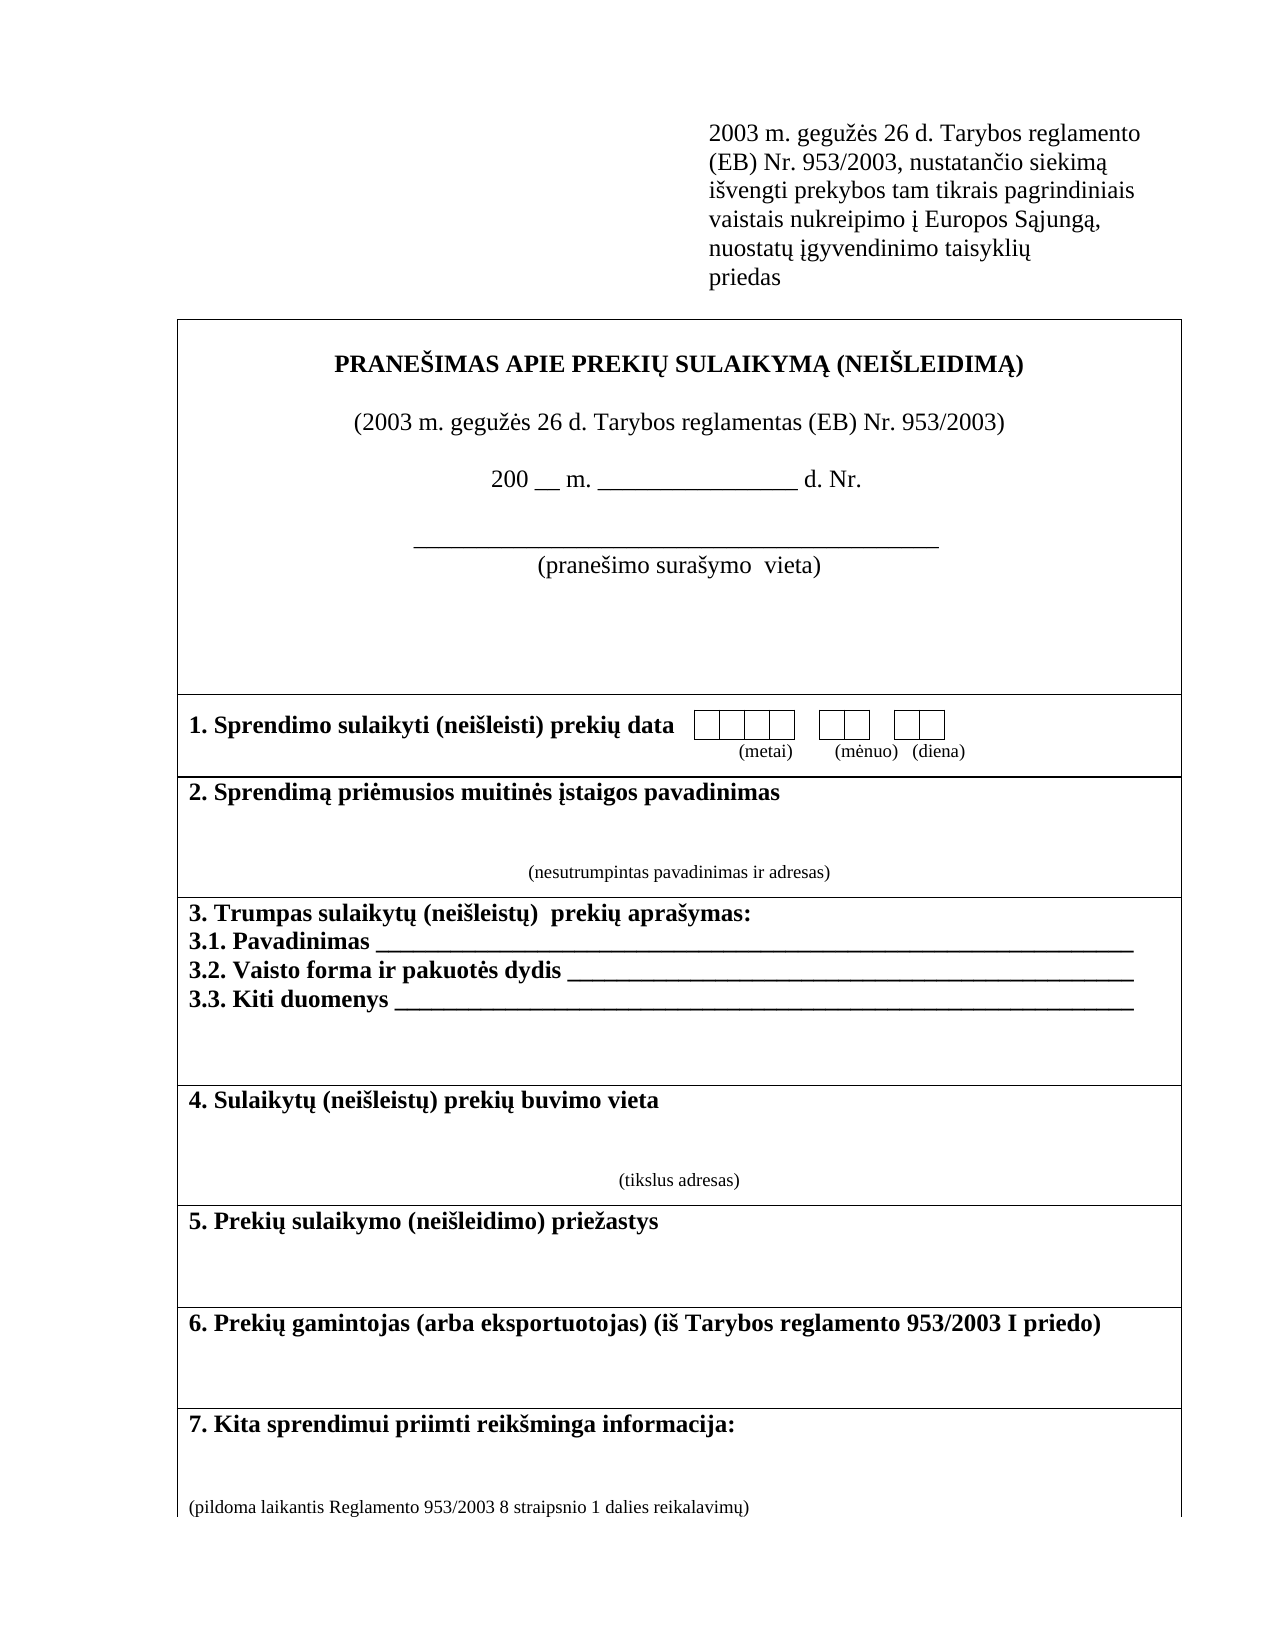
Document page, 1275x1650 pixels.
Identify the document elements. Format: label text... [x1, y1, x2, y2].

table_cell [845, 711, 869, 739]
table_cell [870, 710, 894, 739]
table_cell 7. Kita sprendimui priimti reikšminga informacija: [178, 1409, 1181, 1496]
table_cell [178, 762, 1181, 776]
table_cell [745, 711, 769, 739]
text priedas [177, 262, 1216, 291]
table_cell (pildoma laikantis Reglamento 953/2003 8 straipsnio 1 dalies reikalavimų) [178, 1496, 1181, 1517]
text 2003 m. gegužės 26 d. Tarybos reglamento [177, 118, 1216, 147]
table_cell [720, 711, 744, 739]
table_cell (tikslus adresas) [178, 1169, 1181, 1191]
text (EB) Nr. 953/2003, nustatančio siekimą [177, 147, 1216, 176]
table_cell [920, 711, 944, 739]
table_cell [695, 711, 719, 739]
table_cell [178, 882, 1181, 897]
table_cell [178, 695, 1181, 709]
text vaistais nukreipimo į Europos Sąjungą, [177, 204, 1216, 233]
table_cell 6. Prekių gamintojas (arba eksportuotojas) (iš Tarybos reglamento 953/2003 I priedo) [178, 1308, 1181, 1394]
table_cell [178, 1191, 1181, 1205]
table_cell (nesutrumpintas pavadinimas ir adresas) [178, 861, 1181, 882]
table_cell [178, 1292, 1181, 1307]
table_cell 1. Sprendimo sulaikyti (neišleisti) prekių data [178, 710, 694, 739]
table_cell 2. Sprendimą priėmusios muitinės įstaigos pavadinimas [178, 778, 1181, 861]
table_cell 4. Sulaikytų (neišleistų) prekių buvimo vieta [178, 1086, 1181, 1169]
table_cell [178, 1070, 1181, 1084]
text išvengti prekybos tam tikrais pagrindiniais [177, 176, 1216, 204]
table_cell [895, 711, 919, 739]
text nuostatų įgyvendinimo taisyklių [177, 233, 1216, 262]
table_cell [770, 711, 794, 739]
table_cell 3. Trumpas sulaikytų (neišleistų) prekių aprašymas: 3.1. Pavadinimas 3.2. Vaisto forma ir pakuotės dydis 3.3. Kiti duomenys [178, 898, 1181, 1070]
table_cell [820, 711, 844, 739]
table_cell [795, 710, 819, 739]
table_cell (metai) (mėnuo) (diena) [178, 739, 1181, 762]
table_cell [945, 710, 1181, 739]
table_cell [178, 1394, 1181, 1408]
table_cell 5. Prekių sulaikymo (neišleidimo) priežastys [178, 1206, 1181, 1292]
table_header PRANEŠIMAS APIE PREKIŲ SULAIKYMĄ (NEIŠLEIDIMĄ) (2003 m. gegužės 26 d. Tarybos reglamentas (EB) Nr. 953/2003) 200 __ m. ________________ d. Nr. __________________________________________ (pranešimo surašymo vieta) [178, 320, 1181, 694]
